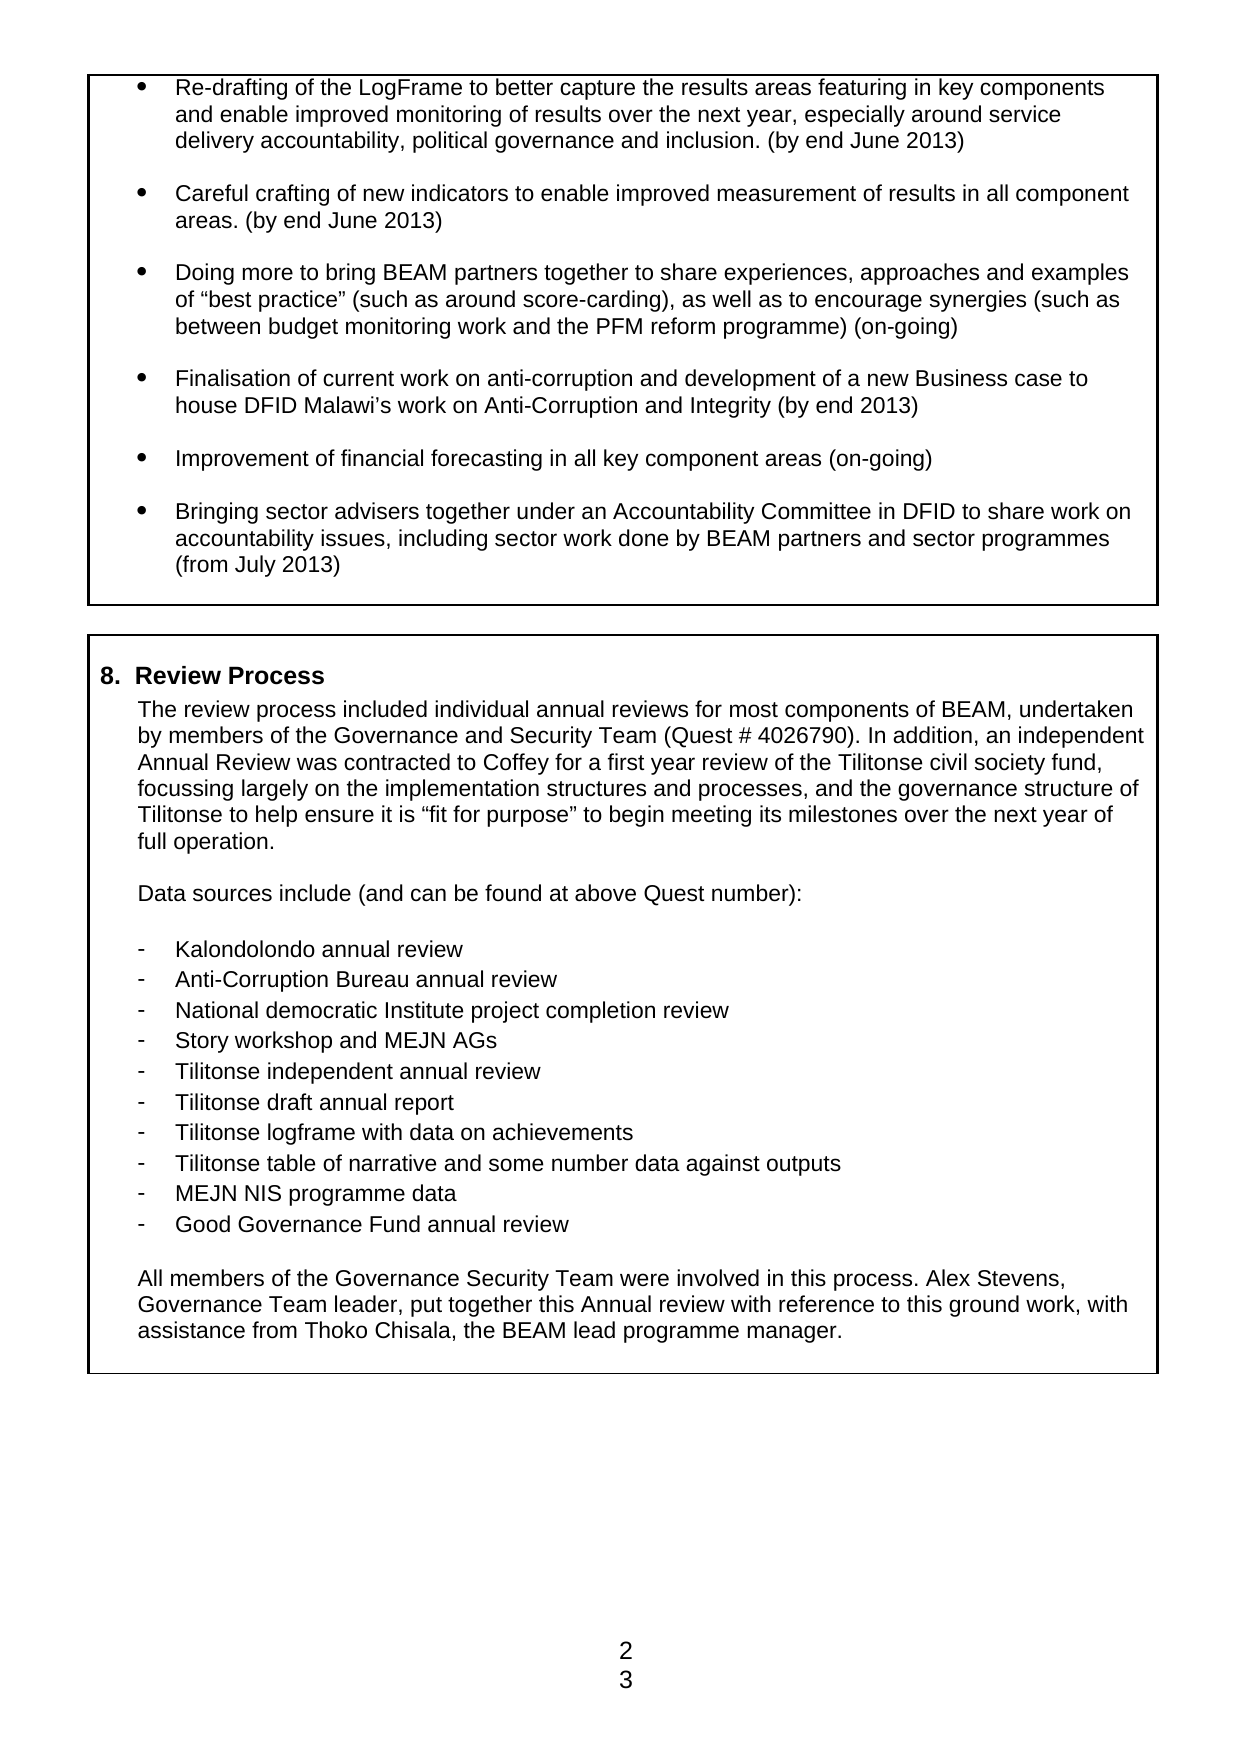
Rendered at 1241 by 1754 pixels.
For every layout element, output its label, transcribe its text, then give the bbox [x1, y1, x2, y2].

table_cell The review process included individual annual reviews for most components of BEAM, undertaken by members of the Governance and Security Team (Quest # 4026790). In addition, an independent Annual Review was contracted to Coffey for a first year review of the Tilitonse civil society fund, focussing largely on the implementation structures and processes, and the governance structure of Tilitonse to help ensure it is “fit for purpose” to begin meeting its milestones over the next year of full operation. Data sources include (and can be found at above Quest number): Kalondolondo annual review Anti-Corruption Bureau annual review National democratic Institute project completion review Story workshop and MEJN AGs Tilitonse independent annual review Tilitonse draft annual report Tilitonse logframe with data on achievements Tilitonse table of narrative and some number data against outputs MEJN NIS programme data Good Governance Fund annual review All members of the Governance Security Team were involved in this process. Alex Stevens, Governance Team leader, put together this Annual review with reference to this ground work, with assistance from Thoko Chisala, the BEAM lead programme manager. [90, 696, 1156, 1372]
table_cell BEAM is a complex portfolio programme that has had to manage a diverse range of components coming on stream and finishing at different times, all during a period of great political instability where much of its work was directly impacted by the political context. Its ability to monitor and evaluate results during the initial period has been a challenge and comprehensive judgements have been difficult to make. However, despite these challenges it is clear that BEAM has been able to deliver a series of results central to its first full year of implementation. The Tilitonse Fund has been set up and is now operating at full capacity, having provided grants to 33 local organisations. Kalondolondo has successfully scaled-up its operations, extended its reach and continues to win plaudits for its success in uncovering corruption and helping local communities engage duty bearers and unblock bottle necks in service delivery. The World Bank PFM Trust Fund has been able to support the Government’s own PFM reform Plan, focussing on priority areas of donors and government which will help increase financial transparency. Other components of support have had mixed results, often buffeted by the political winds, but over the next 12 months a consolidated BEAM programme will concentrate on delivery of results, capitalising on an improved political context. Key areas for action, outside of those described in the specific component annual reviews, are: Development and detailing of the BEAM overall Theory of Change, placing it inside the DFID approach to Empowerment and Accountability (by end June 2013) Re-drafting of the LogFrame to better capture the results areas featuring in key components and enable improved monitoring of results over the next year, especially around service delivery accountability, political governance and inclusion. (by end June 2013) Careful crafting of new indicators to enable improved measurement of results in all component areas. (by end June 2013) Doing more to bring BEAM partners together to share experiences, approaches and examples of “best practice” (such as around score-carding), as well as to encourage synergies (such as between budget monitoring work and the PFM reform programme) (on-going) Finalisation of current work on anti-corruption and development of a new Business case to house DFID Malawi’s work on Anti-Corruption and Integrity (by end 2013) Improvement of financial forecasting in all key component areas (on-going) Bringing sector advisers together under an Accountability Committee in DFID to share work on accountability issues, including sector work done by BEAM partners and sector programmes (from July 2013) [90, 76, 1156, 604]
table_header 8. Review Process [90, 636, 1156, 696]
